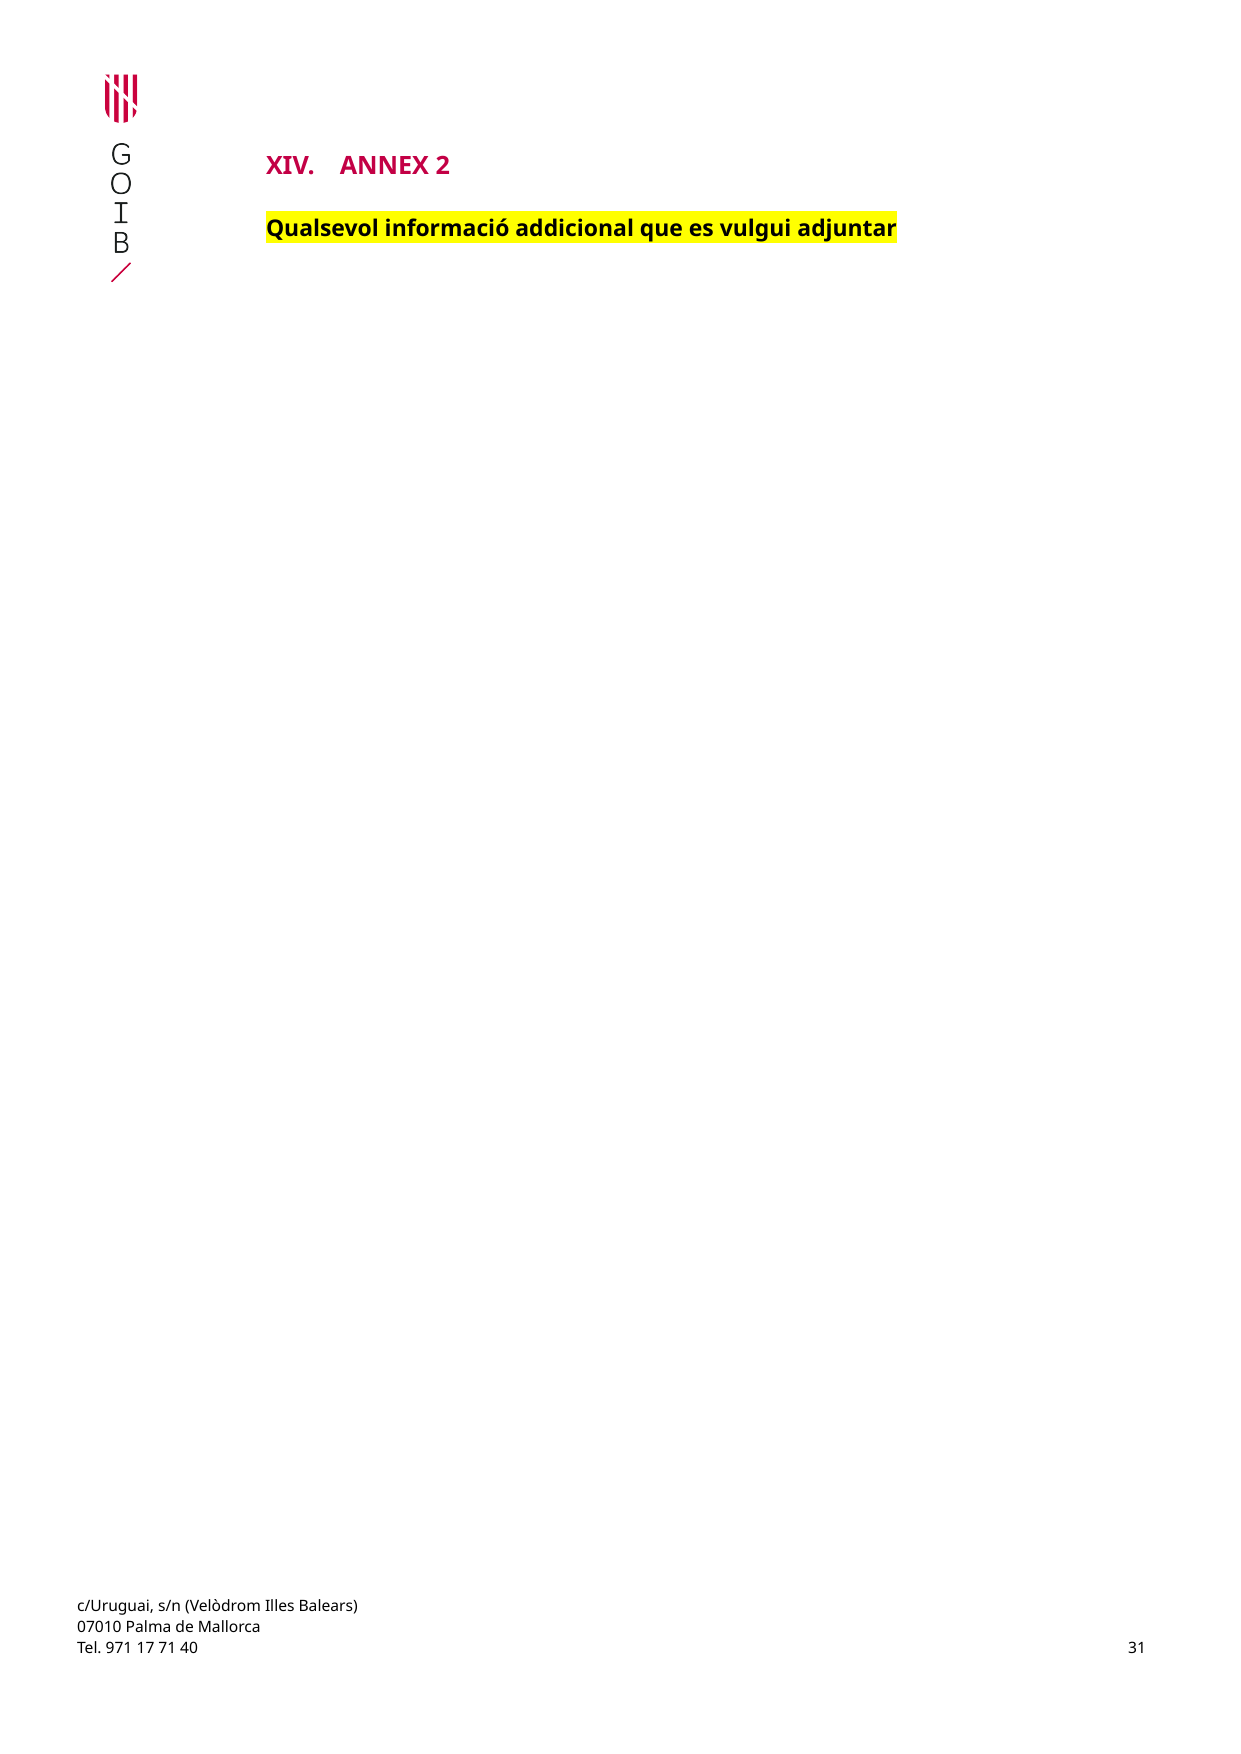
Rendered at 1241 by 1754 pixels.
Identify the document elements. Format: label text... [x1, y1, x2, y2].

picture [76, 51, 166, 313]
text Qualsevol informació addicional que es vulgui adjuntar [897, 211, 1152, 243]
subtitle Annex 2 [266, 148, 1152, 182]
